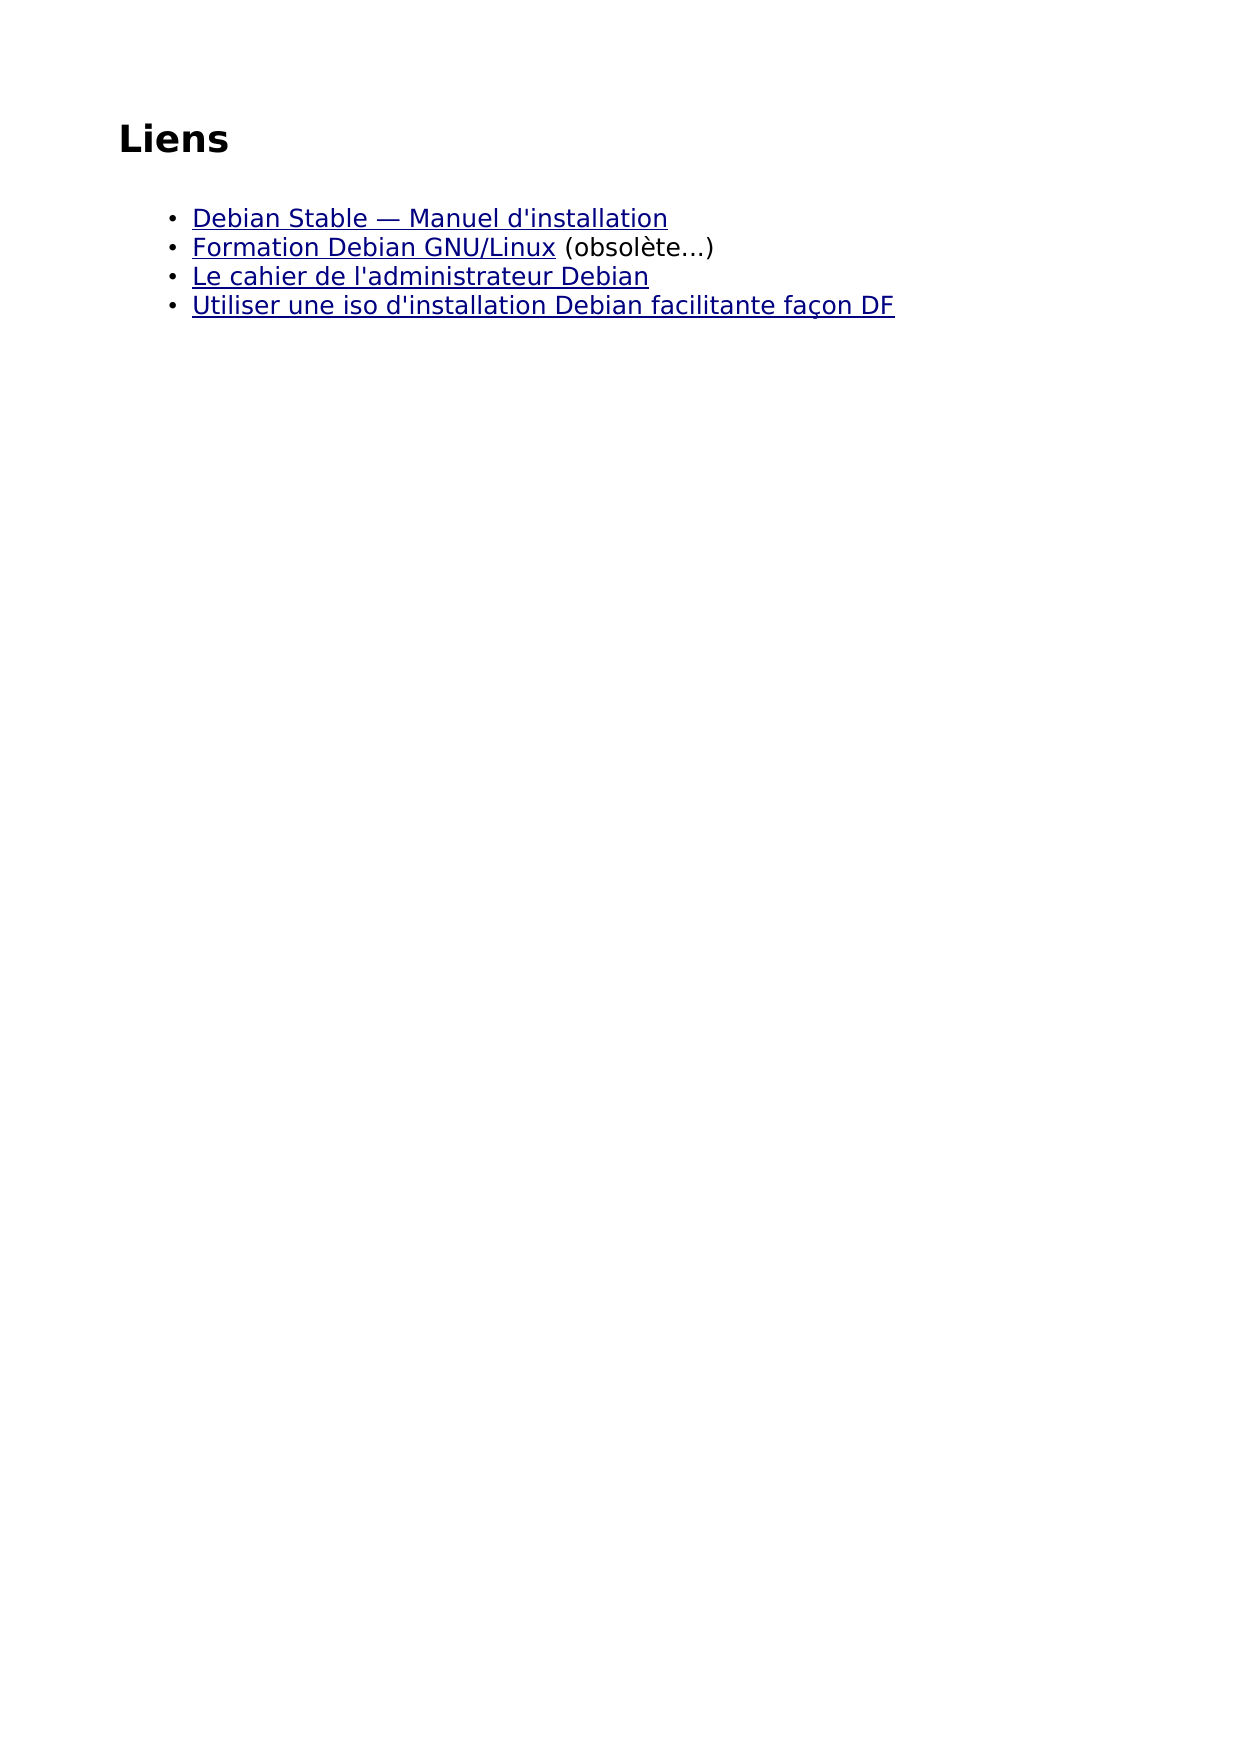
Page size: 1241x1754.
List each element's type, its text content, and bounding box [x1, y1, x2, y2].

list Utiliser une iso d'installation Debian facilitante façon DF [177, 291, 1122, 320]
list Debian Stable — Manuel d'installation [177, 204, 1122, 233]
list Formation Debian GNU/Linux (obsolète...) [177, 233, 1122, 262]
list Le cahier de l'administrateur Debian [177, 262, 1122, 291]
subtitle Liens [118, 118, 1122, 162]
